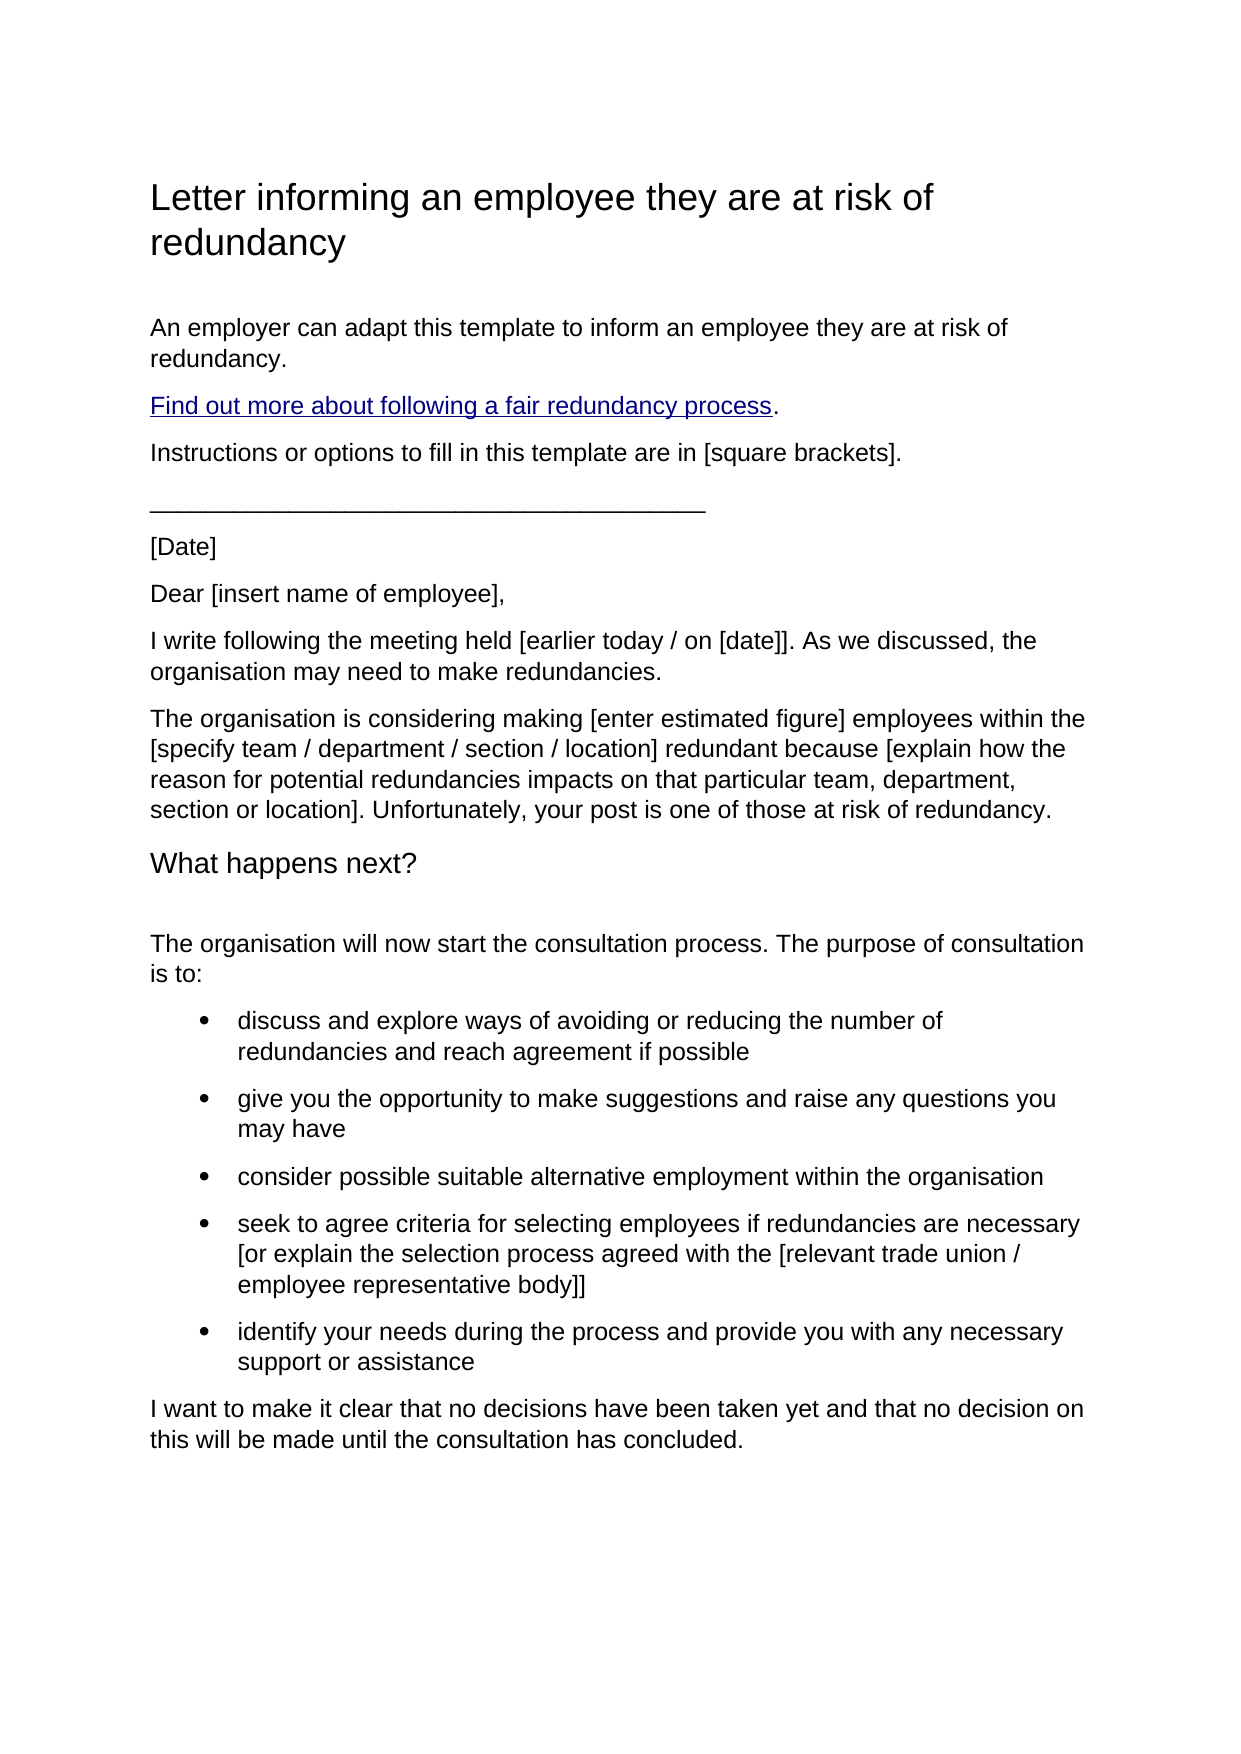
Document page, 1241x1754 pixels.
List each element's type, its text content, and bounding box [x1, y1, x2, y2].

text I write following the meeting held [earlier today / on [date]]. As we discussed, the organisation may need to make redundancies. [150, 626, 1090, 685]
text Dear [insert name of employee], [150, 579, 1090, 608]
list identify your needs during the process and provide you with any necessary support or assistance [200, 1317, 1090, 1376]
subtitle What happens next? [150, 846, 1090, 880]
subtitle Letter informing an employee they are at risk of redundancy [150, 175, 1090, 264]
text The organisation is considering making [enter estimated figure] employees within the [specify team / department / section / location] redundant because [explain how the reason for potential redundancies impacts on that particular team, department, section or location]. Unfortunately, your post is one of those at risk of redundancy. [150, 704, 1090, 824]
list consider possible suitable alternative employment within the organisation [200, 1162, 1090, 1190]
list give you the opportunity to make suggestions and raise any questions you may have [200, 1084, 1090, 1143]
text An employer can adapt this template to inform an employee they are at risk of redundancy. [150, 313, 1090, 372]
text ________________________________________ [150, 485, 1090, 514]
list seek to agree criteria for selecting employees if redundancies are necessary [or explain the selection process agreed with the [relevant trade union / employee representative body]] [200, 1209, 1090, 1298]
text The organisation will now start the consultation process. The purpose of consultation is to: [150, 929, 1090, 988]
text Find out more about following a fair redundancy process. [150, 391, 1090, 419]
text [Date] [150, 532, 1090, 561]
text I want to make it clear that no decisions have been taken yet and that no decision on this will be made until the consultation has concluded. [150, 1394, 1090, 1453]
text Instructions or options to fill in this template are in [square brackets]. [150, 438, 1090, 467]
list discuss and explore ways of avoiding or reducing the number of redundancies and reach agreement if possible [200, 1006, 1090, 1066]
